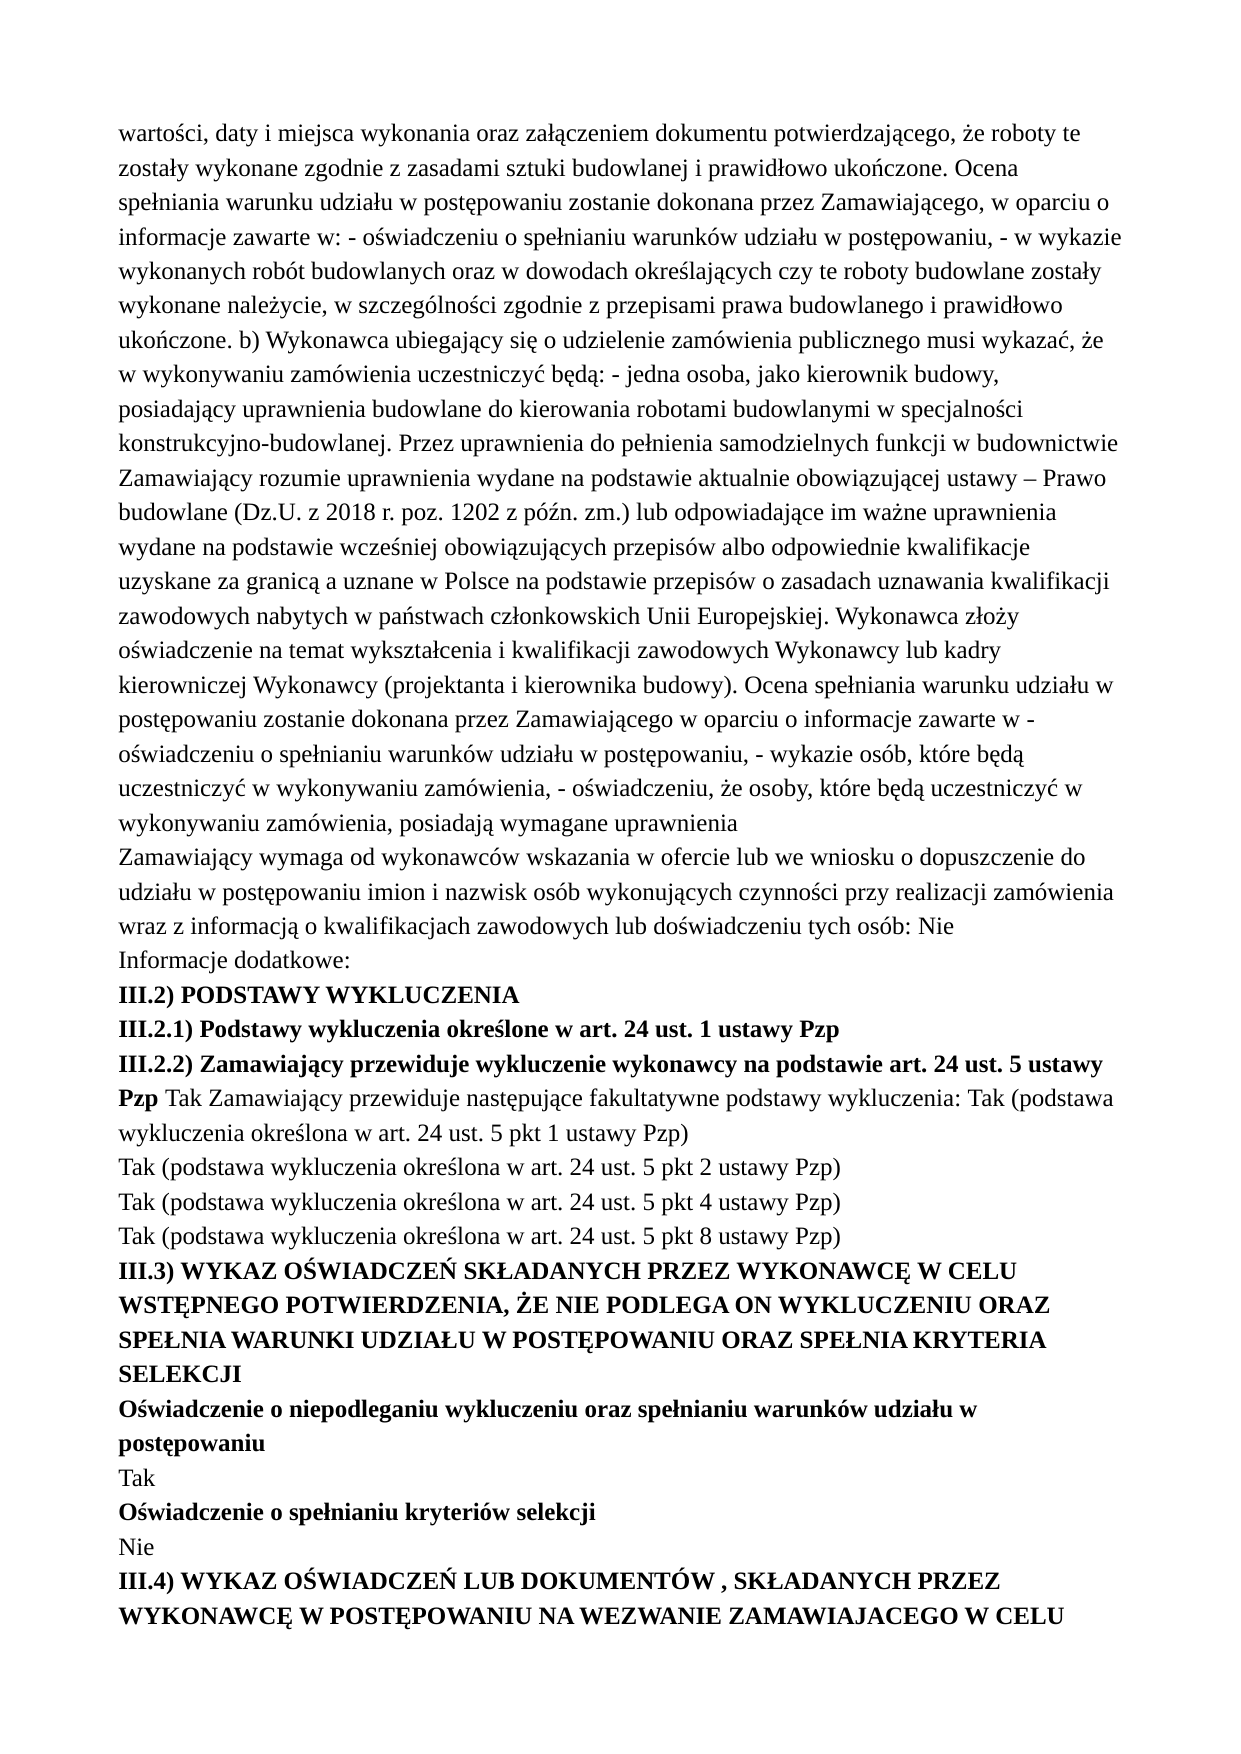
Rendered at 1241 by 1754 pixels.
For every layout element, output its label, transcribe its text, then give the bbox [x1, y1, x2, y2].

text III.3) WYKAZ OŚWIADCZEŃ SKŁADANYCH PRZEZ WYKONAWCĘ W CELU WSTĘPNEGO POTWIERDZENIA, ŻE NIE PODLEGA ON WYKLUCZENIU ORAZ SPEŁNIA WARUNKI UDZIAŁU W POSTĘPOWANIU ORAZ SPEŁNIA KRYTERIA SELEKCJI [118, 1256, 1122, 1388]
text Oświadczenie o niepodleganiu wykluczeniu oraz spełnianiu warunków udziału w postępowaniu Tak Oświadczenie o spełnianiu kryteriów selekcji Nie [118, 1394, 1122, 1561]
text III.2.1) Podstawy wykluczenia określone w art. 24 ust. 1 ustawy Pzp III.2.2) Zamawiający przewiduje wykluczenie wykonawcy na podstawie art. 24 ust. 5 ustawy Pzp Tak Zamawiający przewiduje następujące fakultatywne podstawy wykluczenia: Tak (podstawa wykluczenia określona w art. 24 ust. 5 pkt 1 ustawy Pzp) Tak (podstawa wykluczenia określona w art. 24 ust. 5 pkt 2 ustawy Pzp) Tak (podstawa wykluczenia określona w art. 24 ust. 5 pkt 4 ustawy Pzp) Tak (podstawa wykluczenia określona w art. 24 ust. 5 pkt 8 ustawy Pzp) [118, 1014, 1122, 1250]
text wartości, daty i miejsca wykonania oraz załączeniem dokumentu potwierdzającego, że roboty te zostały wykonane zgodnie z zasadami sztuki budowlanej i prawidłowo ukończone. Ocena spełniania warunku udziału w postępowaniu zostanie dokonana przez Zamawiającego, w oparciu o informacje zawarte w: - oświadczeniu o spełnianiu warunków udziału w postępowaniu, - w wykazie wykonanych robót budowlanych oraz w dowodach określających czy te roboty budowlane zostały wykonane należycie, w szczególności zgodnie z przepisami prawa budowlanego i prawidłowo ukończone. b) Wykonawca ubiegający się o udzielenie zamówienia publicznego musi wykazać, że w wykonywaniu zamówienia uczestniczyć będą: - jedna osoba, jako kierownik budowy, posiadający uprawnienia budowlane do kierowania robotami budowlanymi w specjalności konstrukcyjno-budowlanej. Przez uprawnienia do pełnienia samodzielnych funkcji w budownictwie Zamawiający rozumie uprawnienia wydane na podstawie aktualnie obowiązującej ustawy – Prawo budowlane (Dz.U. z 2018 r. poz. 1202 z późn. zm.) lub odpowiadające im ważne uprawnienia wydane na podstawie wcześniej obowiązujących przepisów albo odpowiednie kwalifikacje uzyskane za granicą a uznane w Polsce na podstawie przepisów o zasadach uznawania kwalifikacji zawodowych nabytych w państwach członkowskich Unii Europejskiej. Wykonawca złoży oświadczenie na temat wykształcenia i kwalifikacji zawodowych Wykonawcy lub kadry kierowniczej Wykonawcy (projektanta i kierownika budowy). Ocena spełniania warunku udziału w postępowaniu zostanie dokonana przez Zamawiającego w oparciu o informacje zawarte w - oświadczeniu o spełnianiu warunków udziału w postępowaniu, - wykazie osób, które będą uczestniczyć w wykonywaniu zamówienia, - oświadczeniu, że osoby, które będą uczestniczyć w wykonywaniu zamówienia, posiadają wymagane uprawnienia Zamawiający wymaga od wykonawców wskazania w ofercie lub we wniosku o dopuszczenie do udziału w postępowaniu imion i nazwisk osób wykonujących czynności przy realizacji zamówienia wraz z informacją o kwalifikacjach zawodowych lub doświadczeniu tych osób: Nie Informacje dodatkowe: [118, 118, 1122, 974]
text III.4) WYKAZ OŚWIADCZEŃ LUB DOKUMENTÓW , SKŁADANYCH PRZEZ WYKONAWCĘ W POSTĘPOWANIU NA WEZWANIE ZAMAWIAJACEGO W CELU [118, 1566, 1122, 1629]
text III.2) PODSTAWY WYKLUCZENIA [118, 980, 1122, 1009]
